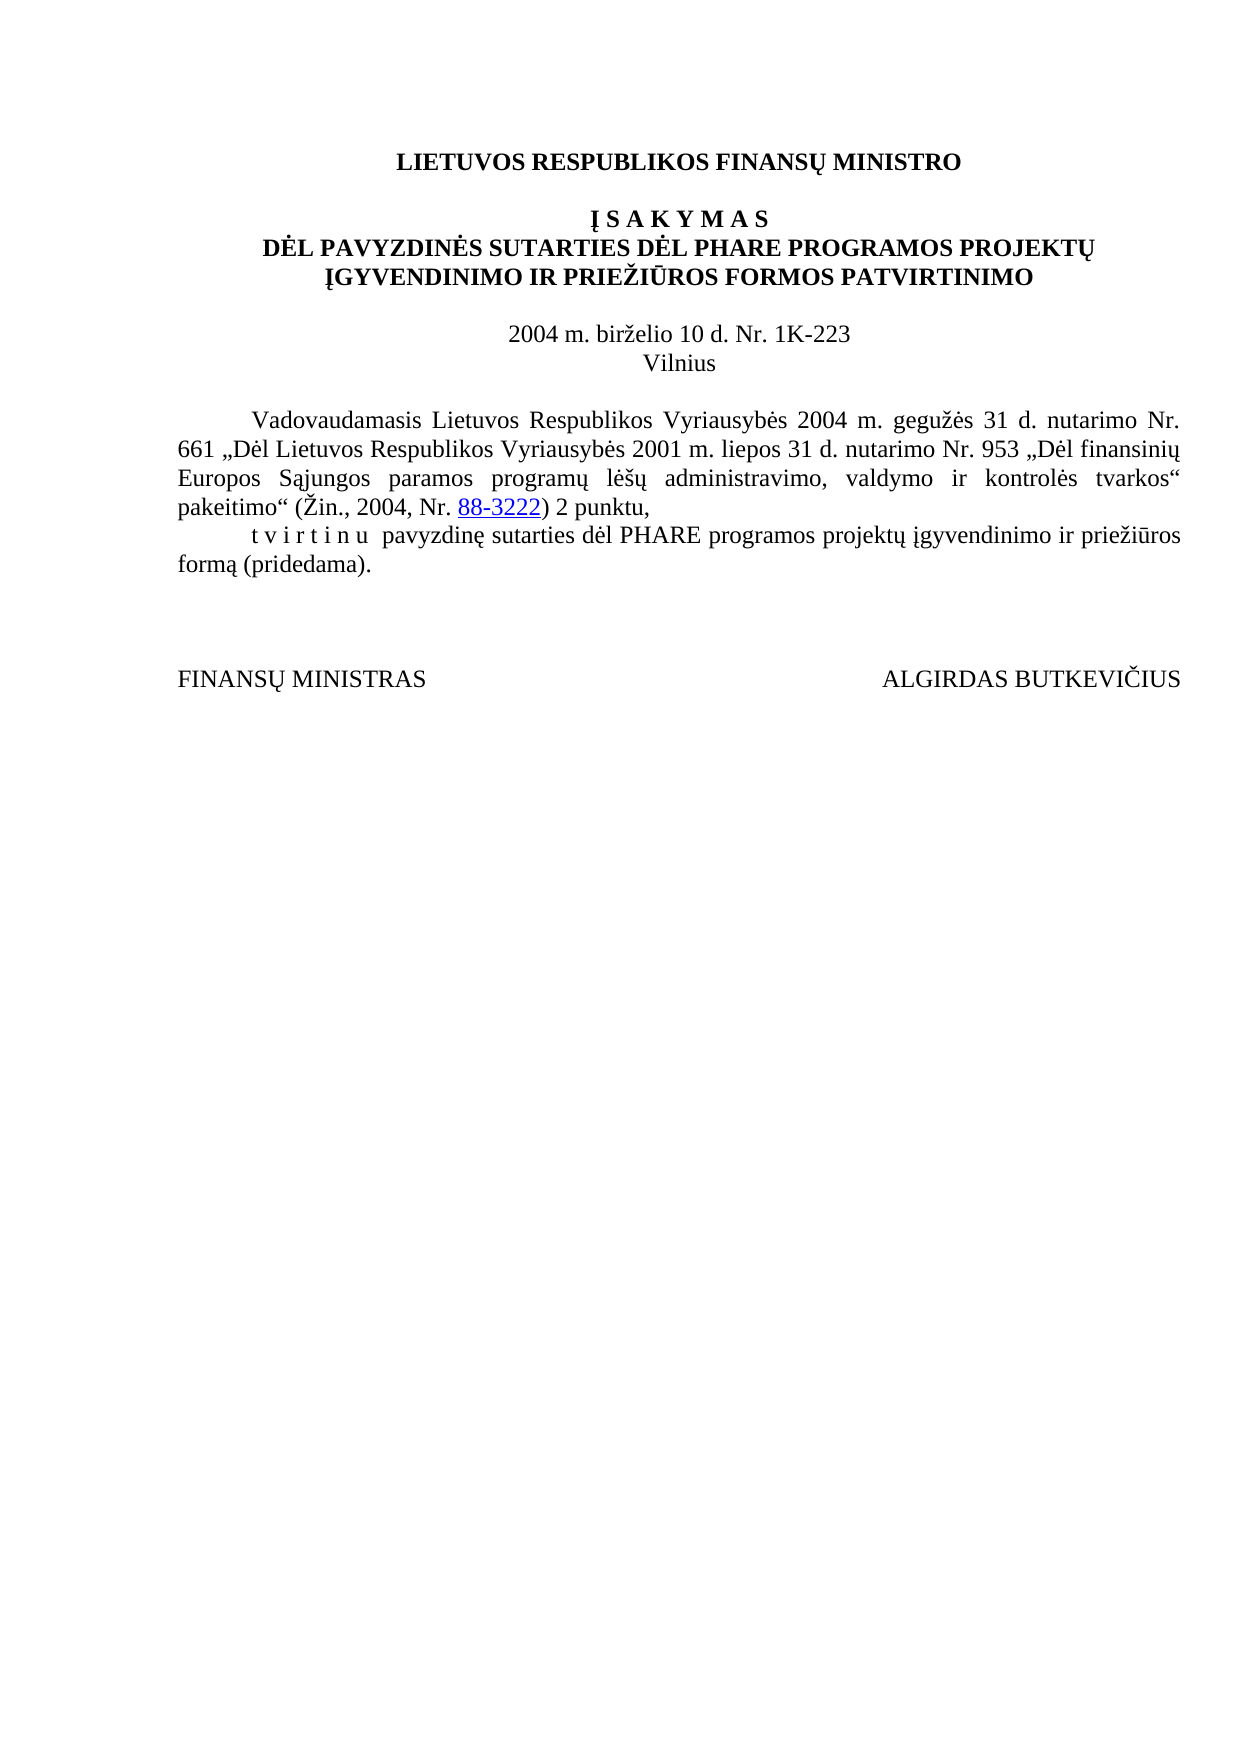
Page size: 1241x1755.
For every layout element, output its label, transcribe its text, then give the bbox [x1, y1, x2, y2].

text FINANSŲ MINISTRAS ALGIRDAS BUTKEVIČIUS [177, 664, 1181, 693]
text tvirtinu pavyzdinę sutarties dėl PHARE programos projektų įgyvendinimo ir priežiūros formą (pridedama). [177, 521, 1181, 578]
text Vadovaudamasis Lietuvos Respublikos Vyriausybės 2004 m. gegužės 31 d. nutarimo Nr. 661 „Dėl Lietuvos Respublikos Vyriausybės 2001 m. liepos 31 d. nutarimo Nr. 953 „Dėl finansinių Europos Sąjungos paramos programų lėšų administravimo, valdymo ir kontrolės tvarkos“ pakeitimo“ (Žin., 2004, Nr. 88-3222) 2 punktu, [177, 406, 1181, 521]
text DĖL PAVYZDINĖS SUTARTIES DĖL PHARE PROGRAMOS PROJEKTŲ ĮGYVENDINIMO IR PRIEŽIŪROS FORMOS PATVIRTINIMO [177, 233, 1181, 291]
text Į S A K Y M A S [177, 204, 1181, 233]
text 2004 m. birželio 10 d. Nr. 1K-223 [177, 319, 1181, 348]
text LIETUVOS RESPUBLIKOS FINANSŲ MINISTRO [177, 147, 1181, 176]
text Vilnius [177, 348, 1181, 377]
